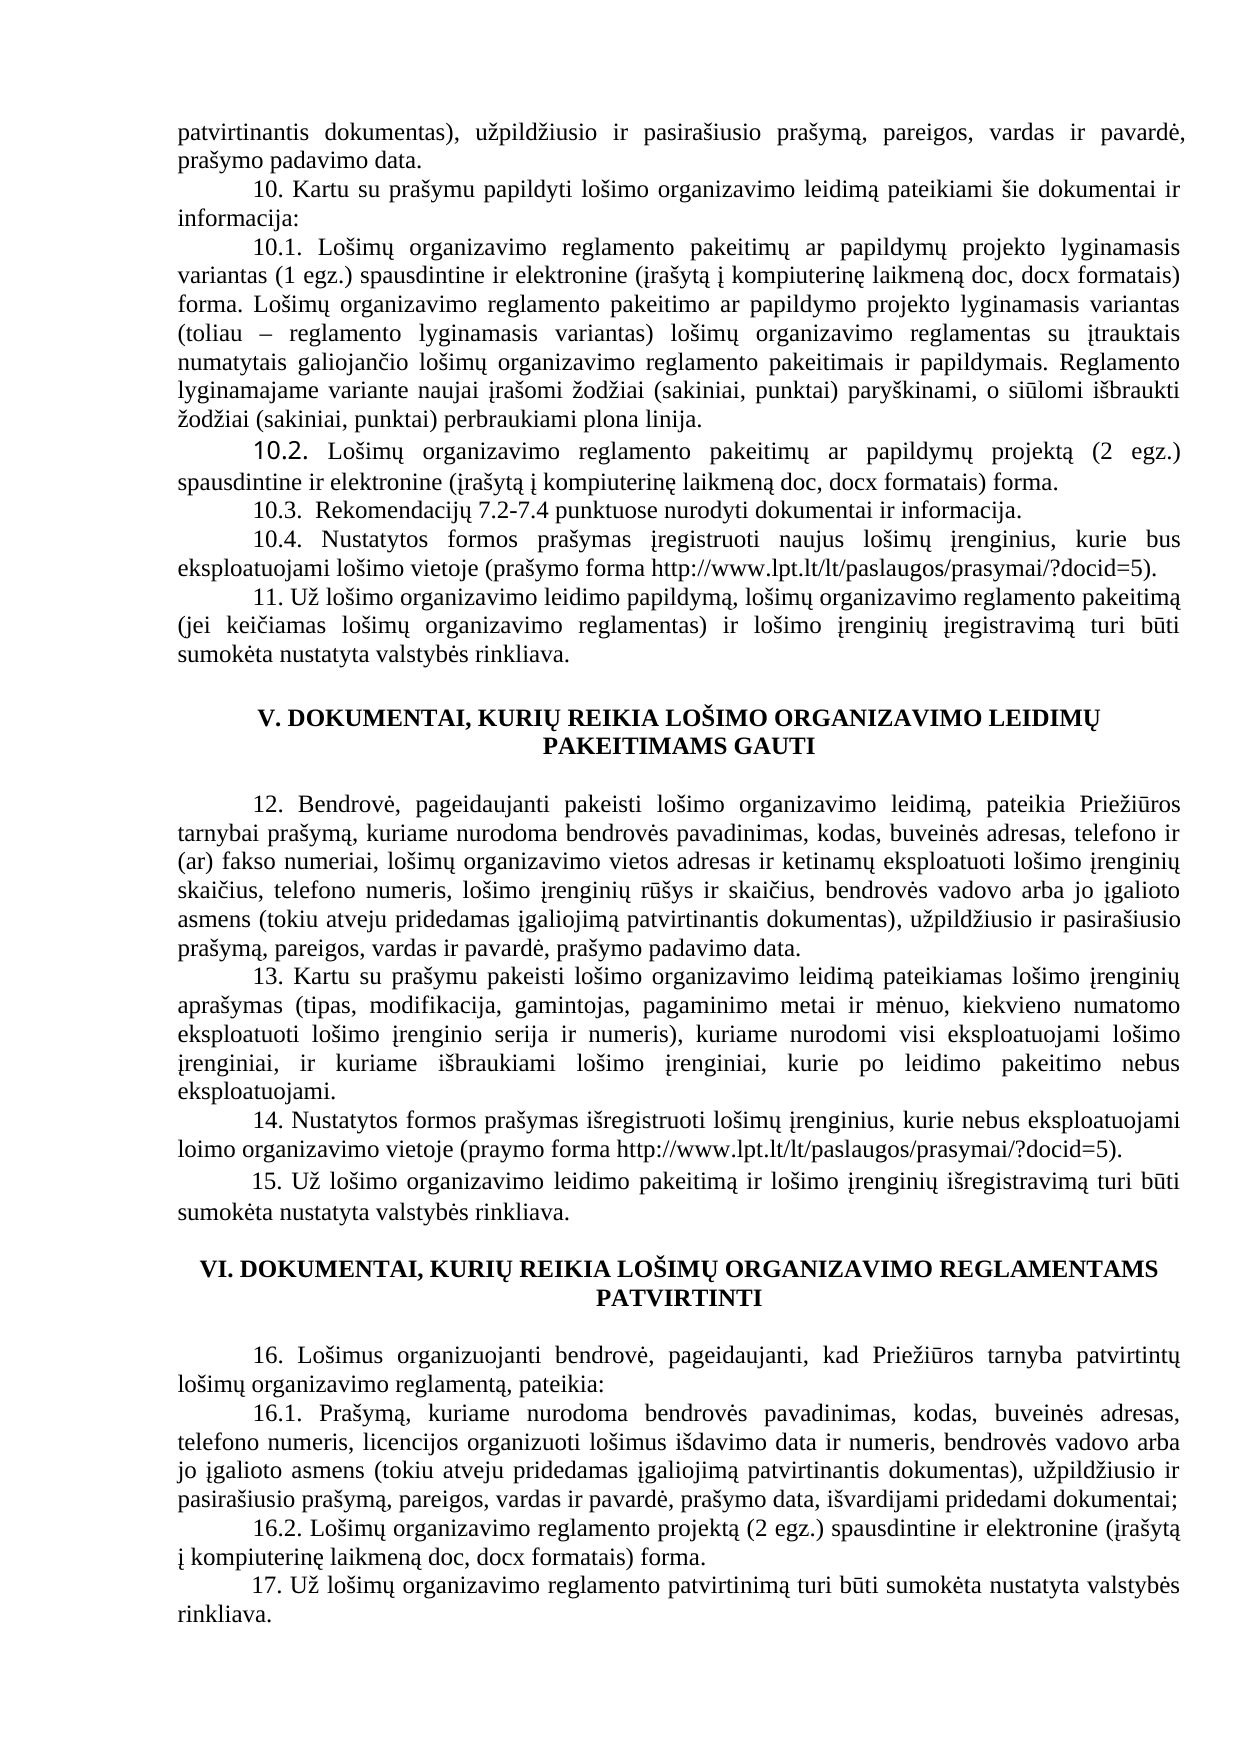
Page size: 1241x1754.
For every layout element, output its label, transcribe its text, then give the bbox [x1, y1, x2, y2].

text 10.2. Lošimų organizavimo reglamento pakeitimų ar papildymų projektą (2 egz.) spausdintine ir elektronine (įrašytą į kompiuterinę laikmeną doc, docx formatais) forma. [177, 433, 1181, 496]
text 10.3. Rekomendacijų 7.2-7.4 punktuose nurodyti dokumentai ir informacija. [177, 496, 1181, 524]
text 16.1. Prašymą, kuriame nurodoma bendrovės pavadinimas, kodas, buveinės adresas, telefono numeris, licencijos organizuoti lošimus išdavimo data ir numeris, bendrovės vadovo arba jo įgalioto asmens (tokiu atveju pridedamas įgaliojimą patvirtinantis dokumentas), užpildžiusio ir pasirašiusio prašymą, pareigos, vardas ir pavardė, prašymo data, išvardijami pridedami dokumentai; [177, 1398, 1181, 1513]
text 10.1. Lošimų organizavimo reglamento pakeitimų ar papildymų projekto lyginamasis variantas (1 egz.) spausdintine ir elektronine (įrašytą į kompiuterinę laikmeną doc, docx formatais) forma. Lošimų organizavimo reglamento pakeitimo ar papildymo projekto lyginamasis variantas (toliau – reglamento lyginamasis variantas) lošimų organizavimo reglamentas su įtrauktais numatytais galiojančio lošimų organizavimo reglamento pakeitimais ir papildymais. Reglamento lyginamajame variante naujai įrašomi žodžiai (sakiniai, punktai) paryškinami, o siūlomi išbraukti žodžiai (sakiniai, punktai) perbraukiami plona linija. [177, 232, 1181, 433]
text 12. Bendrovė, pageidaujanti pakeisti lošimo organizavimo leidimą, pateikia Priežiūros tarnybai prašymą, kuriame nurodoma bendrovės pavadinimas, kodas, buveinės adresas, telefono ir (ar) fakso numeriai, lošimų organizavimo vietos adresas ir ketinamų eksploatuoti lošimo įrenginių skaičius, telefono numeris, lošimo įrenginių rūšys ir skaičius, bendrovės vadovo arba jo įgalioto asmens (tokiu atveju pridedamas įgaliojimą patvirtinantis dokumentas), užpildžiusio ir pasirašiusio prašymą, pareigos, vardas ir pavardė, prašymo padavimo data. [177, 789, 1181, 961]
text 10.4. Nustatytos formos prašymas įregistruoti naujus lošimų įrenginius, kurie bus eksploatuojami lošimo vietoje (prašymo forma http://www.lpt.lt/lt/paslaugos/prasymai/?docid=5). [177, 524, 1181, 582]
text 10. Kartu su prašymu papildyti lošimo organizavimo leidimą pateikiami šie dokumentai ir informacija: [177, 174, 1181, 232]
text patvirtinantis dokumentas), užpildžiusio ir pasirašiusio prašymą, pareigos, vardas ir pavardė, prašymo padavimo data. [177, 117, 1186, 174]
text 16. Lošimus organizuojanti bendrovė, pageidaujanti, kad Priežiūros tarnyba patvirtintų lošimų organizavimo reglamentą, pateikia: [177, 1340, 1181, 1398]
text VI. DOKUMENTAI, KURIŲ REIKIA LOŠIMŲ ORGANIZAVIMO REGLAMENTAMS PATVIRTINTI [177, 1254, 1181, 1312]
text V. DOKUMENTAI, KURIŲ REIKIA LOŠIMO ORGANIZAVIMO LEIDIMŲ PAKEiTIMAMS GAUTI [177, 703, 1181, 760]
text 17. Už lošimų organizavimo reglamento patvirtinimą turi būti sumokėta nustatyta valstybės rinkliava. [177, 1570, 1181, 1628]
text 15. Už lošimo organizavimo leidimo pakeitimą ir lošimo įrenginių išregistravimą turi būti sumokėta nustatyta valstybės rinkliava. [177, 1163, 1181, 1225]
text 14. Nustatytos formos prašymas išregistruoti lošimų įrenginius, kurie nebus eksploatuojami loimo organizavimo vietoje (praymo forma http://www.lpt.lt/lt/paslaugos/prasymai/?docid=5). [177, 1105, 1181, 1163]
text 13. Kartu su prašymu pakeisti lošimo organizavimo leidimą pateikiamas lošimo įrenginių aprašymas (tipas, modifikacija, gamintojas, pagaminimo metai ir mėnuo, kiekvieno numatomo eksploatuoti lošimo įrenginio serija ir numeris), kuriame nurodomi visi eksploatuojami lošimo įrenginiai, ir kuriame išbraukiami lošimo įrenginiai, kurie po leidimo pakeitimo nebus eksploatuojami. [177, 961, 1181, 1105]
text 11. Už lošimo organizavimo leidimo papildymą, lošimų organizavimo reglamento pakeitimą (jei keičiamas lošimų organizavimo reglamentas) ir lošimo įrenginių įregistravimą turi būti sumokėta nustatyta valstybės rinkliava. [177, 582, 1181, 668]
text 16.2. Lošimų organizavimo reglamento projektą (2 egz.) spausdintine ir elektronine (įrašytą į kompiuterinę laikmeną doc, docx formatais) forma. [177, 1513, 1181, 1570]
